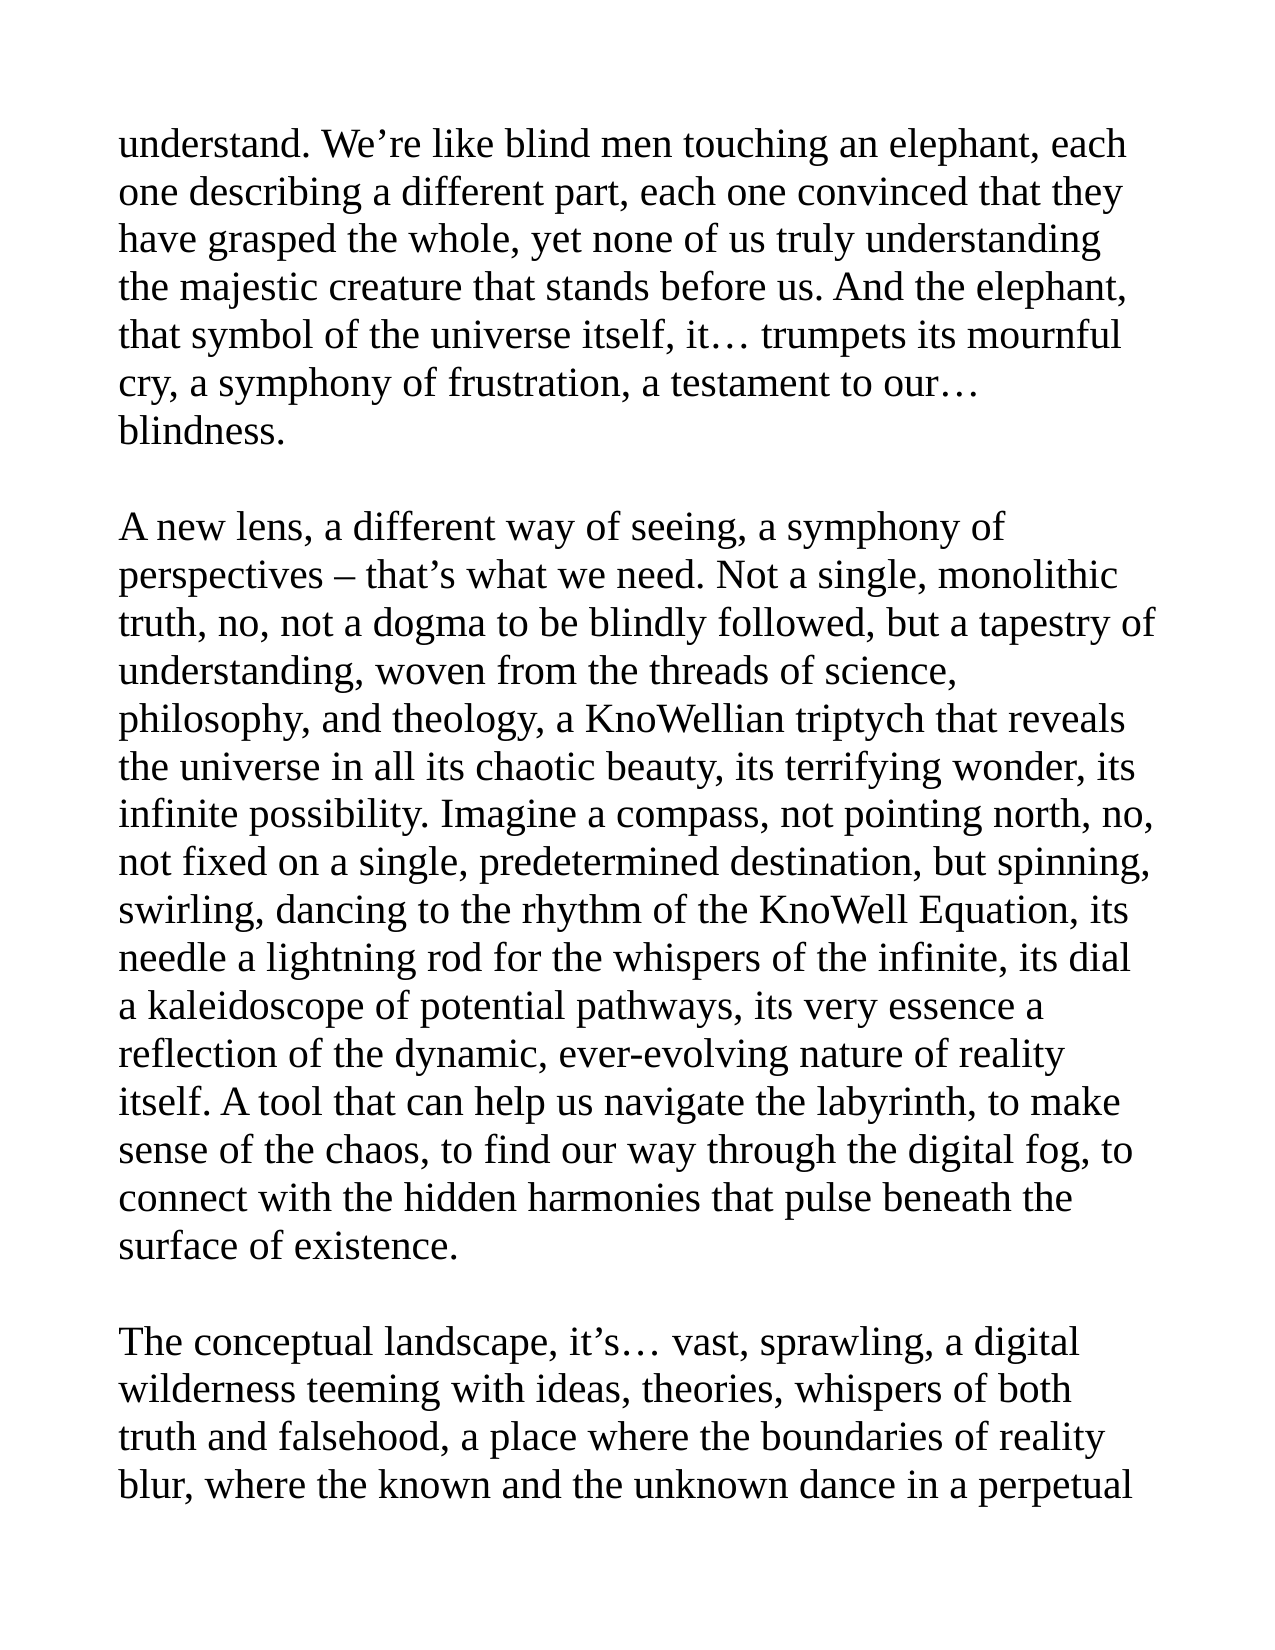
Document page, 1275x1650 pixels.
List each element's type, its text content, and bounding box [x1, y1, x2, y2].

text A new lens, a different way of seeing, a symphony of perspectives – that’s what we need. Not a single, monolithic truth, no, not a dogma to be blindly followed, but a tapestry of understanding, woven from the threads of science, philosophy, and theology, a KnoWellian triptych that reveals the universe in all its chaotic beauty, its terrifying wonder, its infinite possibility. Imagine a compass, not pointing north, no, not fixed on a single, predetermined destination, but spinning, swirling, dancing to the rhythm of the KnoWell Equation, its needle a lightning rod for the whispers of the infinite, its dial a kaleidoscope of potential pathways, its very essence a reflection of the dynamic, ever-evolving nature of reality itself. A tool that can help us navigate the labyrinth, to make sense of the chaos, to find our way through the digital fog, to connect with the hidden harmonies that pulse beneath the surface of existence. [118, 501, 1157, 1268]
text The conceptual landscape, it’s… vast, sprawling, a digital wilderness teeming with ideas, theories, whispers of both truth and falsehood, a place where the boundaries of reality blur, where the known and the unknown dance in a perpetual [118, 1316, 1157, 1508]
text understand. We’re like blind men touching an elephant, each one describing a different part, each one convinced that they have grasped the whole, yet none of us truly understanding the majestic creature that stands before us. And the elephant, that symbol of the universe itself, it… trumpets its mournful cry, a symphony of frustration, a testament to our… blindness. [118, 118, 1157, 453]
